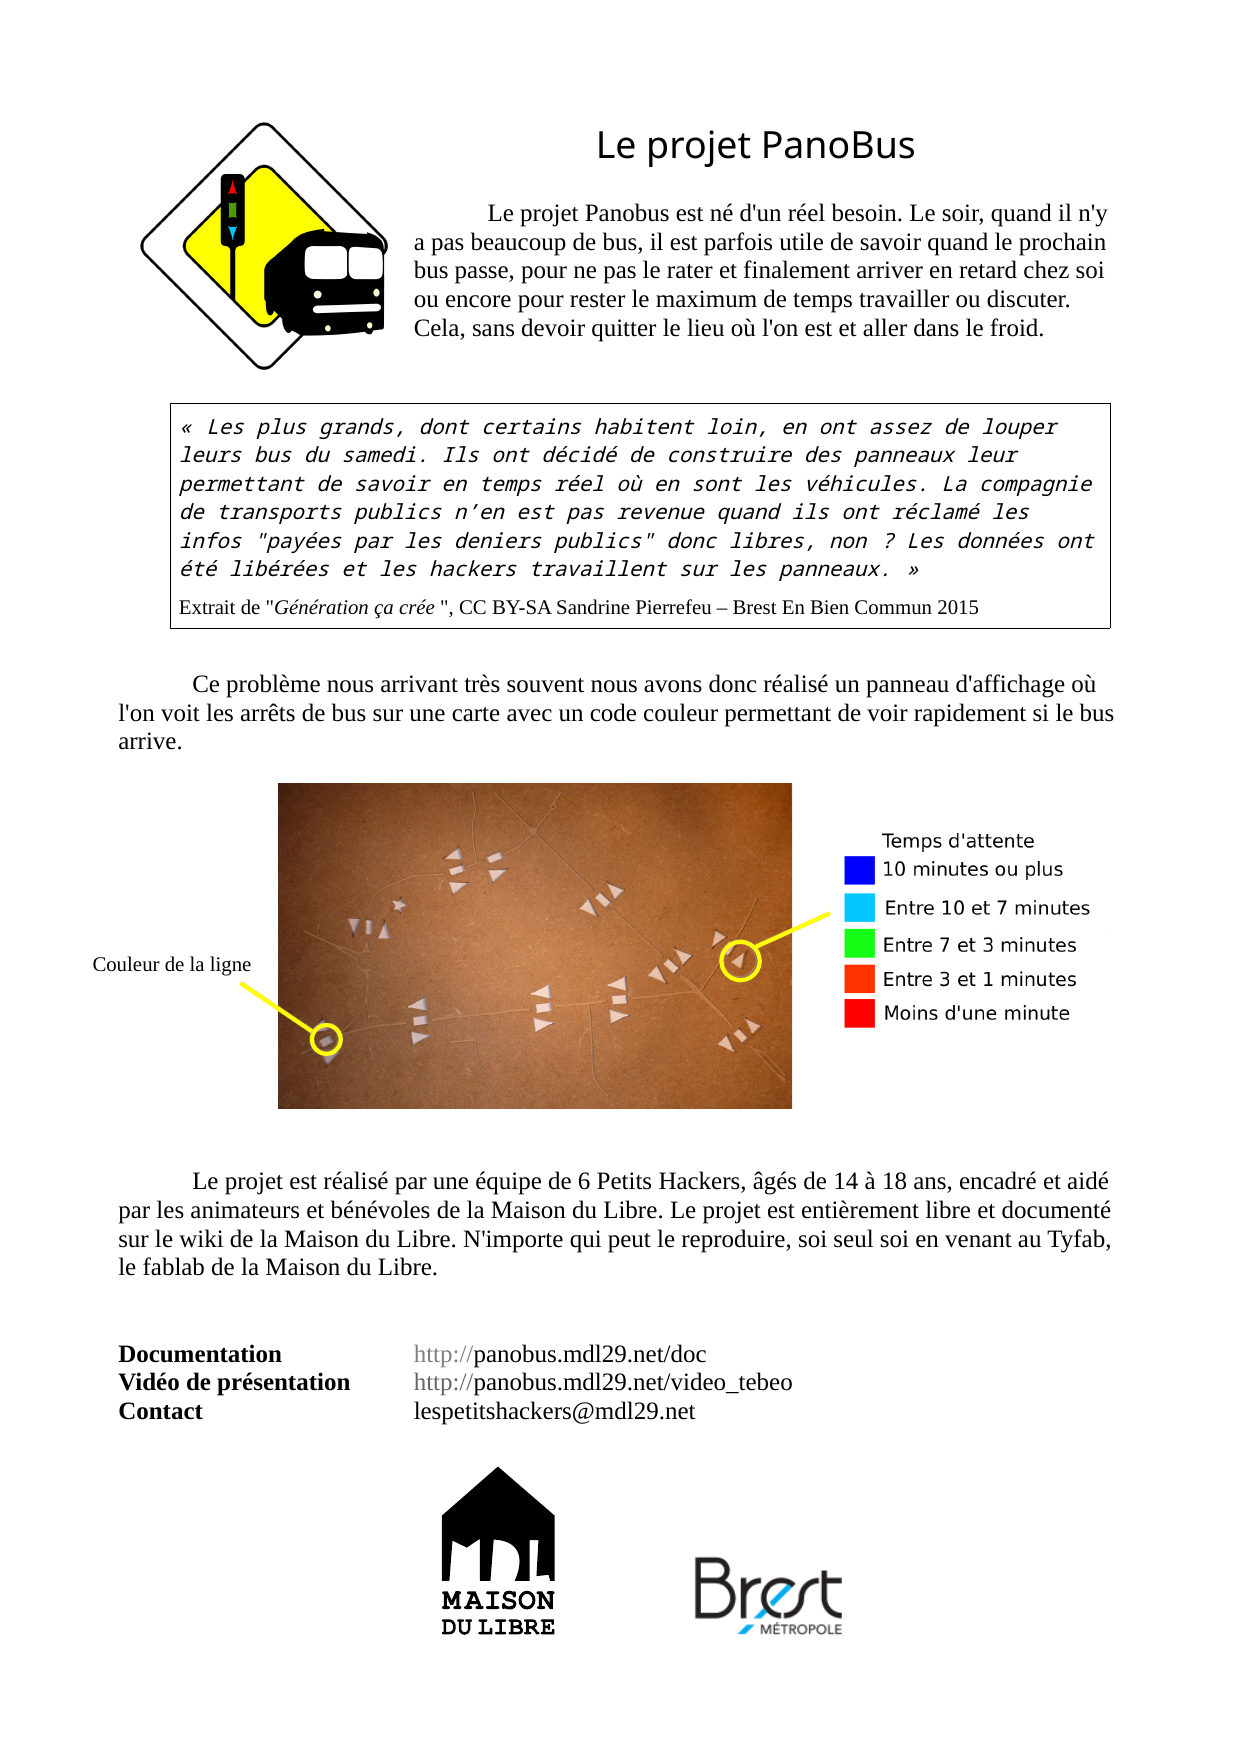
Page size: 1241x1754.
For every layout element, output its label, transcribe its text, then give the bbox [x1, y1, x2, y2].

picture [668, 1533, 869, 1661]
picture [138, 120, 390, 372]
text Contact lespetitshackers@mdl29.net [118, 1396, 1122, 1425]
text « Les plus grands, dont certains habitent loin, en ont assez de louper leurs bus du samedi. Ils ont décidé de construire des panneaux leur permettant de savoir en temps réel où en sont les véhicules. La compagnie de transports publics n’en est pas revenue quand ils ont réclamé les infos "payées par les deniers publics" donc libres, non ? Les données ont été libérées et les hackers travaillent sur les panneaux. » [179, 412, 1101, 583]
text Extrait de "Génération ça crée ", CC BY-SA Sandrine Pierrefeu – Brest En Bien Commun 2015 [179, 595, 1101, 619]
picture [278, 783, 793, 1109]
text Le projet Panobus est né d'un réel besoin. Le soir, quand il n'y a pas beaucoup de bus, il est parfois utile de savoir quand le prochain bus passe, pour ne pas le rater et finalement arriver en retard chez soi ou encore pour rester le maximum de temps travailler ou discuter. Cela, sans devoir quitter le lieu où l'on est et aller dans le froid. [390, 198, 1122, 370]
text Le projet est réalisé par une équipe de 6 Petits Hackers, âgés de 14 à 18 ans, encadré et aidé par les animateurs et bénévoles de la Maison du Libre. Le projet est entièrement libre et documenté sur le wiki de la Maison du Libre. N'importe qui peut le reproduire, soi seul soi en venant au Tyfab, le fablab de la Maison du Libre. [118, 1166, 1122, 1281]
picture [724, 944, 755, 976]
text Le projet PanoBus [118, 118, 1122, 169]
picture [315, 1028, 337, 1050]
text Vidéo de présentation http://panobus.mdl29.net/video_tebeo [118, 1367, 1122, 1396]
text Ce problème nous arrivant très souvent nous avons donc réalisé un panneau d'affichage où l'on voit les arrêts de bus sur une carte avec un code couleur permettant de voir rapidement si le bus arrive. [118, 669, 1122, 755]
text Documentation http://panobus.mdl29.net/doc [118, 1339, 1122, 1367]
